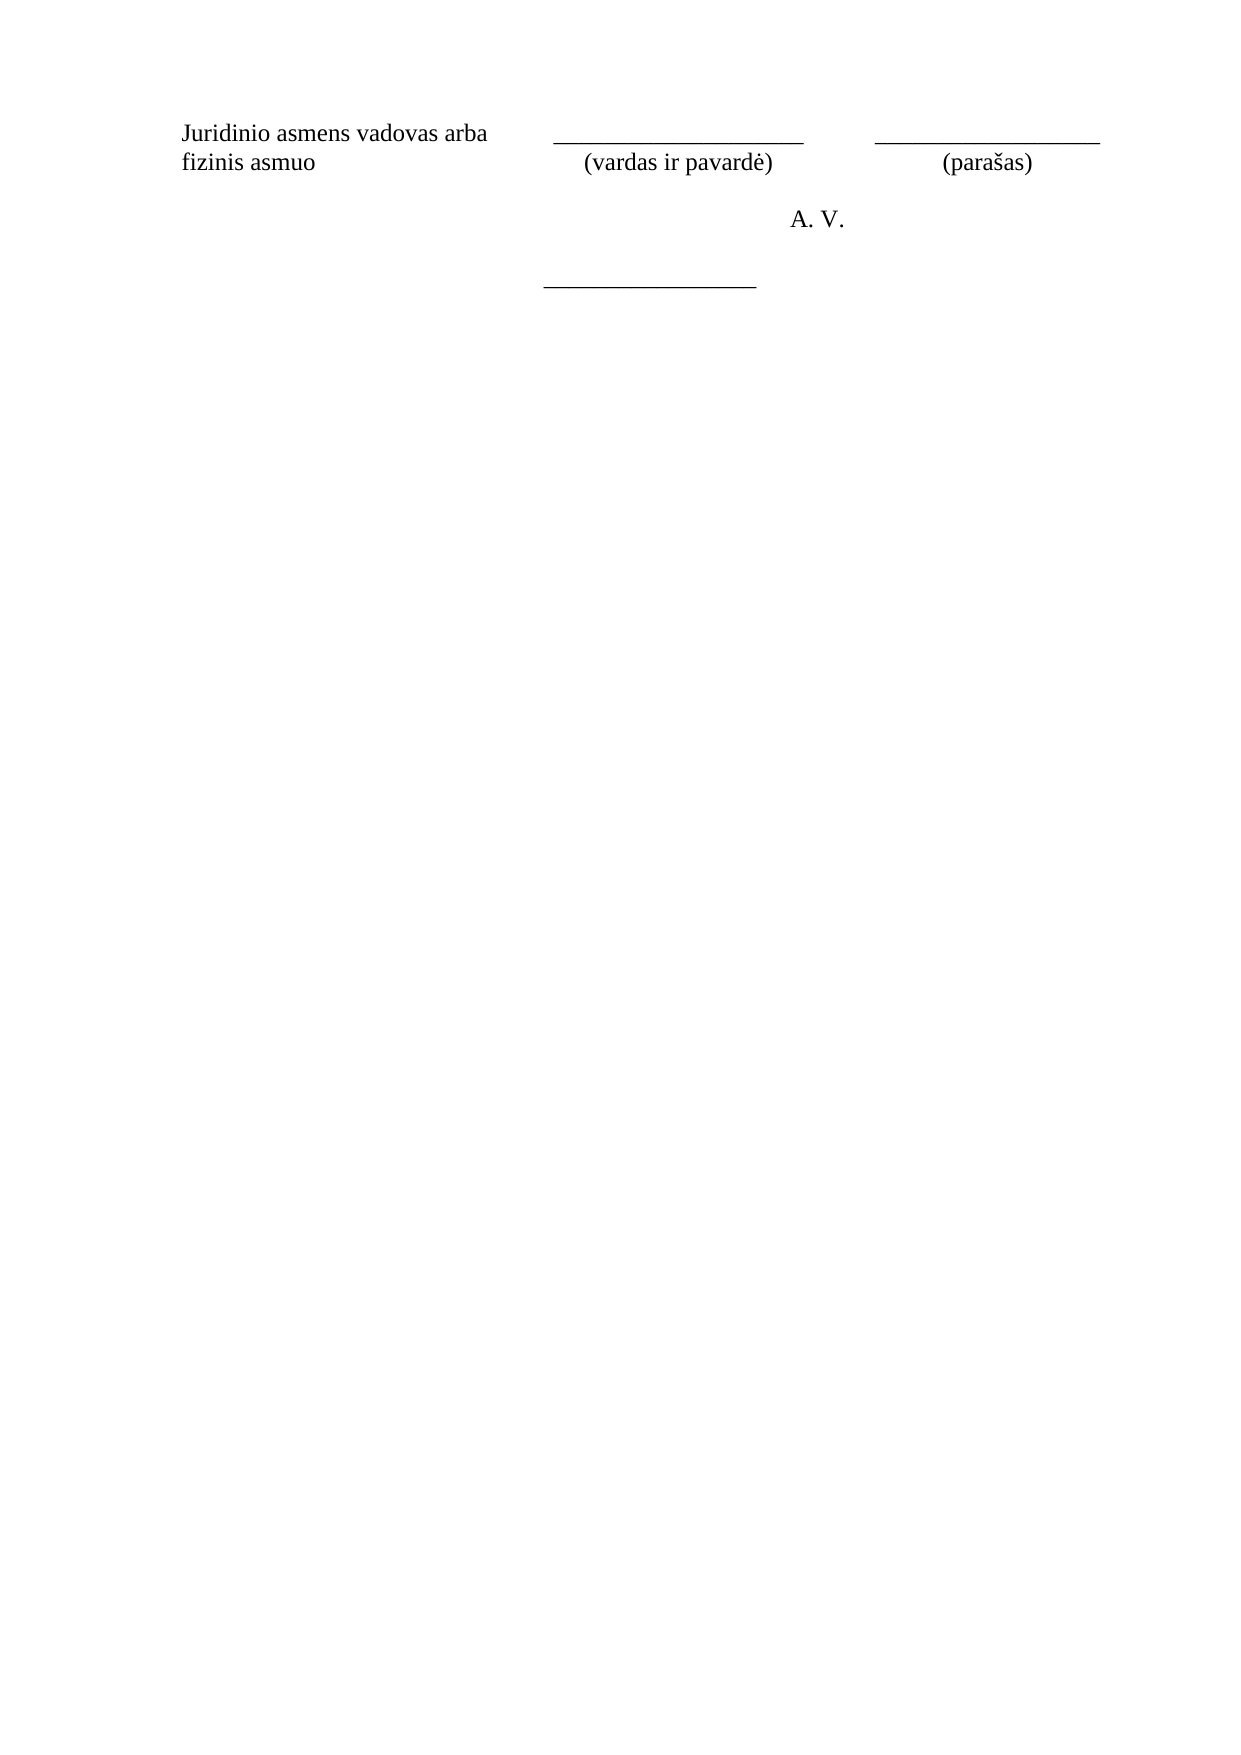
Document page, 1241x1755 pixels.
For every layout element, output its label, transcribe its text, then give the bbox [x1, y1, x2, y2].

table_header Juridinio asmens vadovas arba fizinis asmuo [177, 118, 504, 176]
table_header ____________________ (vardas ir pavardė) [504, 118, 853, 176]
table_header __________________ (parašas) [853, 118, 1122, 176]
text A. V. [790, 204, 1122, 233]
text _________________ [177, 262, 1122, 291]
